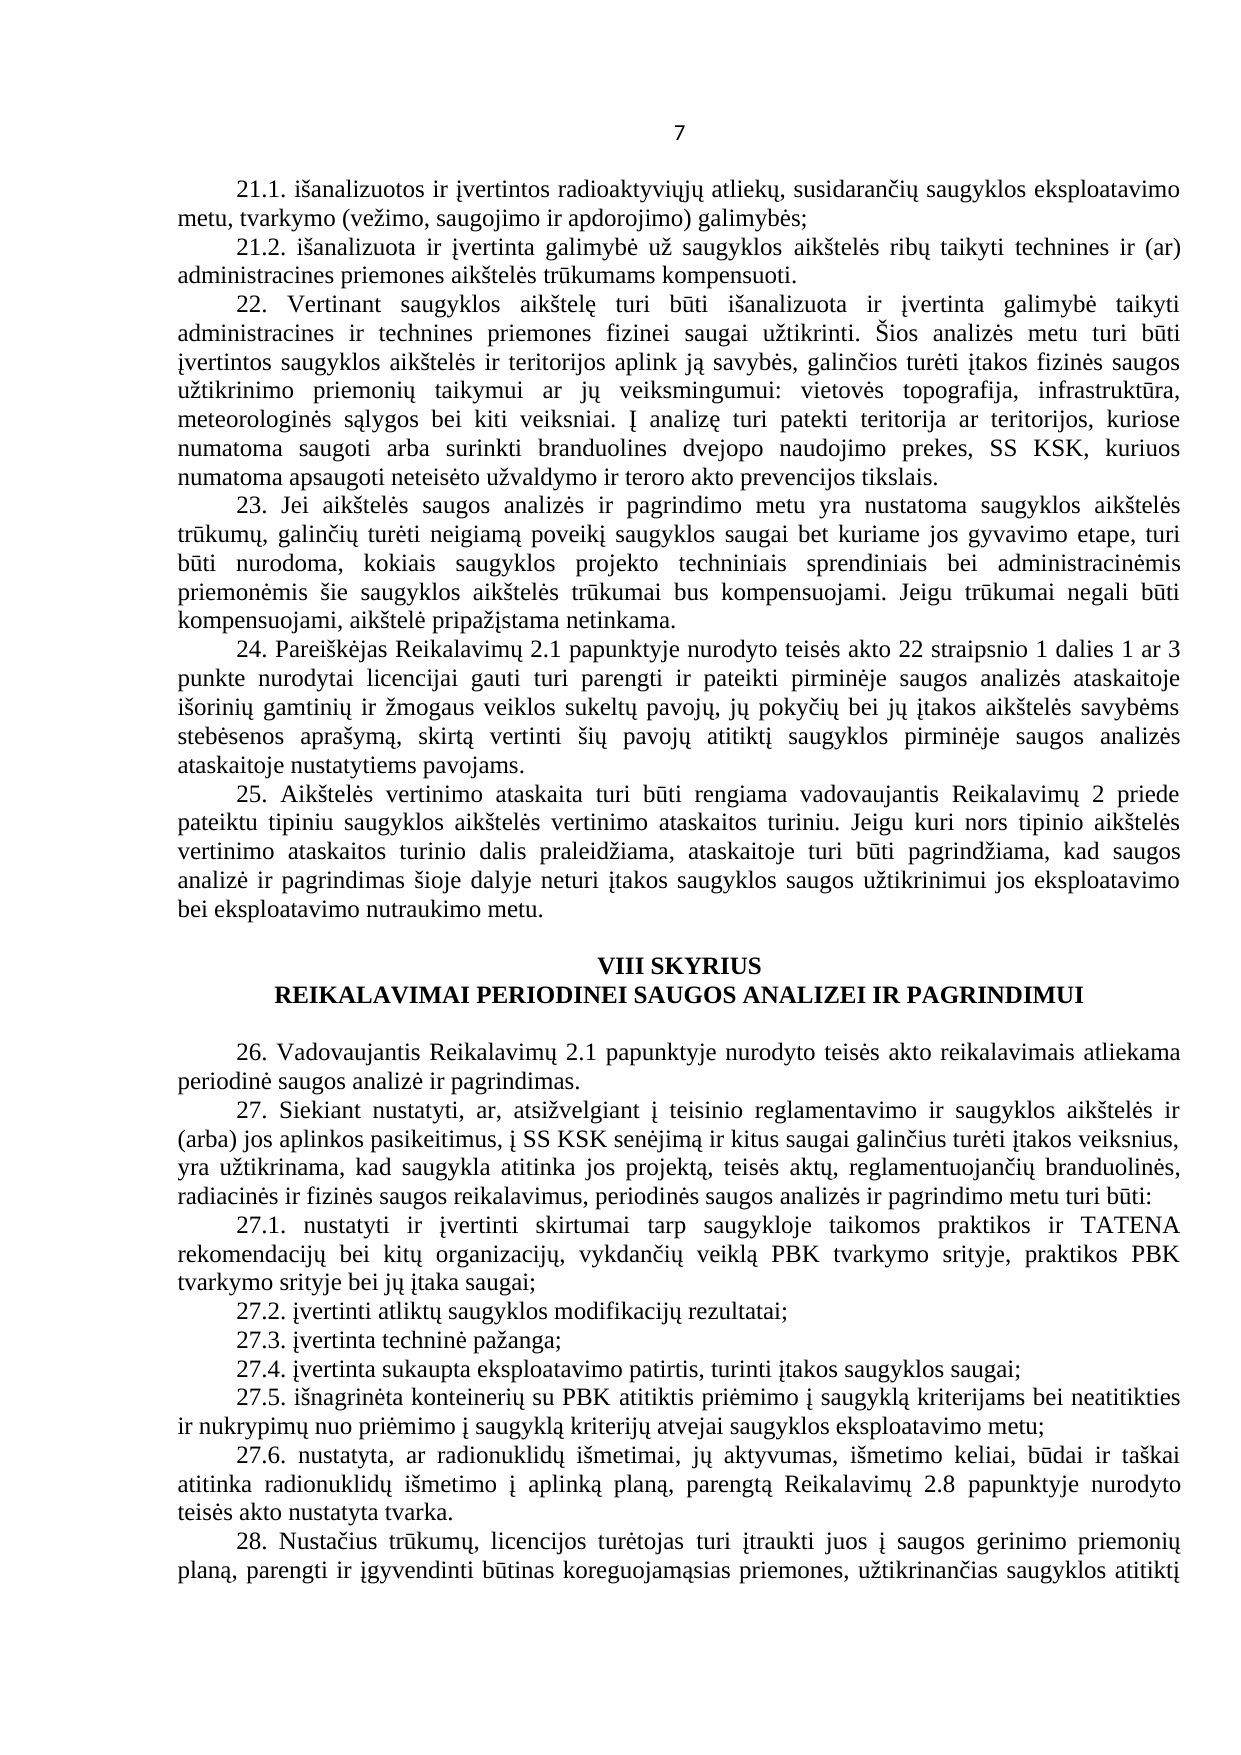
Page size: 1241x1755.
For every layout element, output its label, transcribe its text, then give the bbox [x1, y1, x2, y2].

text 22. Vertinant saugyklos aikštelę turi būti išanalizuota ir įvertinta galimybė taikyti administracines ir technines priemones fizinei saugai užtikrinti. Šios analizės metu turi būti įvertintos saugyklos aikštelės ir teritorijos aplink ją savybės, galinčios turėti įtakos fizinės saugos užtikrinimo priemonių taikymui ar jų veiksmingumui: vietovės topografija, infrastruktūra, meteorologinės sąlygos bei kiti veiksniai. Į analizę turi patekti teritorija ar teritorijos, kuriose numatoma saugoti arba surinkti branduolines dvejopo naudojimo prekes, SS KSK, kuriuos numatoma apsaugoti neteisėto užvaldymo ir teroro akto prevencijos tikslais. [177, 289, 1181, 490]
text 24. Pareiškėjas Reikalavimų 2.1 papunktyje nurodyto teisės akto 22 straipsnio 1 dalies 1 ar 3 punkte nurodytai licencijai gauti turi parengti ir pateikti pirminėje saugos analizės ataskaitoje išorinių gamtinių ir žmogaus veiklos sukeltų pavojų, jų pokyčių bei jų įtakos aikštelės savybėms stebėsenos aprašymą, skirtą vertinti šių pavojų atitiktį saugyklos pirminėje saugos analizės ataskaitoje nustatytiems pavojams. [177, 634, 1181, 779]
text REIKALAVIMAI PERIODINEI SAUGOS ANALIZEI IR PAGRINDIMUI [177, 980, 1181, 1009]
text 27.5. išnagrinėta konteinerių su PBK atitiktis priėmimo į saugyklą kriterijams bei neatitikties ir nukrypimų nuo priėmimo į saugyklą kriterijų atvejai saugyklos eksploatavimo metu; [177, 1382, 1181, 1440]
text 27.6. nustatyta, ar radionuklidų išmetimai, jų aktyvumas, išmetimo keliai, būdai ir taškai atitinka radionuklidų išmetimo į aplinką planą, parengtą Reikalavimų 2.8 papunktyje nurodyto teisės akto nustatyta tvarka. [177, 1440, 1181, 1526]
text 27.3. įvertinta techninė pažanga; [177, 1325, 1181, 1354]
text 26. Vadovaujantis Reikalavimų 2.1 papunktyje nurodyto teisės akto reikalavimais atliekama periodinė saugos analizė ir pagrindimas. [177, 1037, 1181, 1095]
text 21.1. išanalizuotos ir įvertintos radioaktyviųjų atliekų, susidarančių saugyklos eksploatavimo metu, tvarkymo (vežimo, saugojimo ir apdorojimo) galimybės; [177, 174, 1181, 232]
text 27. Siekiant nustatyti, ar, atsižvelgiant į teisinio reglamentavimo ir saugyklos aikštelės ir (arba) jos aplinkos pasikeitimus, į SS KSK senėjimą ir kitus saugai galinčius turėti įtakos veiksnius, yra užtikrinama, kad saugykla atitinka jos projektą, teisės aktų, reglamentuojančių branduolinės, radiacinės ir fizinės saugos reikalavimus, periodinės saugos analizės ir pagrindimo metu turi būti: [177, 1095, 1181, 1210]
text 28. Nustačius trūkumų, licencijos turėtojas turi įtraukti juos į saugos gerinimo priemonių planą, parengti ir įgyvendinti būtinas koreguojamąsias priemones, užtikrinančias saugyklos atitiktį [177, 1526, 1181, 1584]
text 27.4. įvertinta sukaupta eksploatavimo patirtis, turinti įtakos saugyklos saugai; [177, 1354, 1181, 1382]
text 21.2. išanalizuota ir įvertinta galimybė už saugyklos aikštelės ribų taikyti technines ir (ar) administracines priemones aikštelės trūkumams kompensuoti. [177, 232, 1181, 289]
text 25. Aikštelės vertinimo ataskaita turi būti rengiama vadovaujantis Reikalavimų 2 priede pateiktu tipiniu saugyklos aikštelės vertinimo ataskaitos turiniu. Jeigu kuri nors tipinio aikštelės vertinimo ataskaitos turinio dalis praleidžiama, ataskaitoje turi būti pagrindžiama, kad saugos analizė ir pagrindimas šioje dalyje neturi įtakos saugyklos saugos užtikrinimui jos eksploatavimo bei eksploatavimo nutraukimo metu. [177, 779, 1181, 922]
text 23. Jei aikštelės saugos analizės ir pagrindimo metu yra nustatoma saugyklos aikštelės trūkumų, galinčių turėti neigiamą poveikį saugyklos saugai bet kuriame jos gyvavimo etape, turi būti nurodoma, kokiais saugyklos projekto techniniais sprendiniais bei administracinėmis priemonėmis šie saugyklos aikštelės trūkumai bus kompensuojami. Jeigu trūkumai negali būti kompensuojami, aikštelė pripažįstama netinkama. [177, 490, 1181, 634]
text 27.2. įvertinti atliktų saugyklos modifikacijų rezultatai; [177, 1296, 1181, 1325]
text VIII SKYRIUS [177, 951, 1181, 980]
text 27.1. nustatyti ir įvertinti skirtumai tarp saugykloje taikomos praktikos ir TATENA rekomendacijų bei kitų organizacijų, vykdančių veiklą PBK tvarkymo srityje, praktikos PBK tvarkymo srityje bei jų įtaka saugai; [177, 1210, 1181, 1296]
